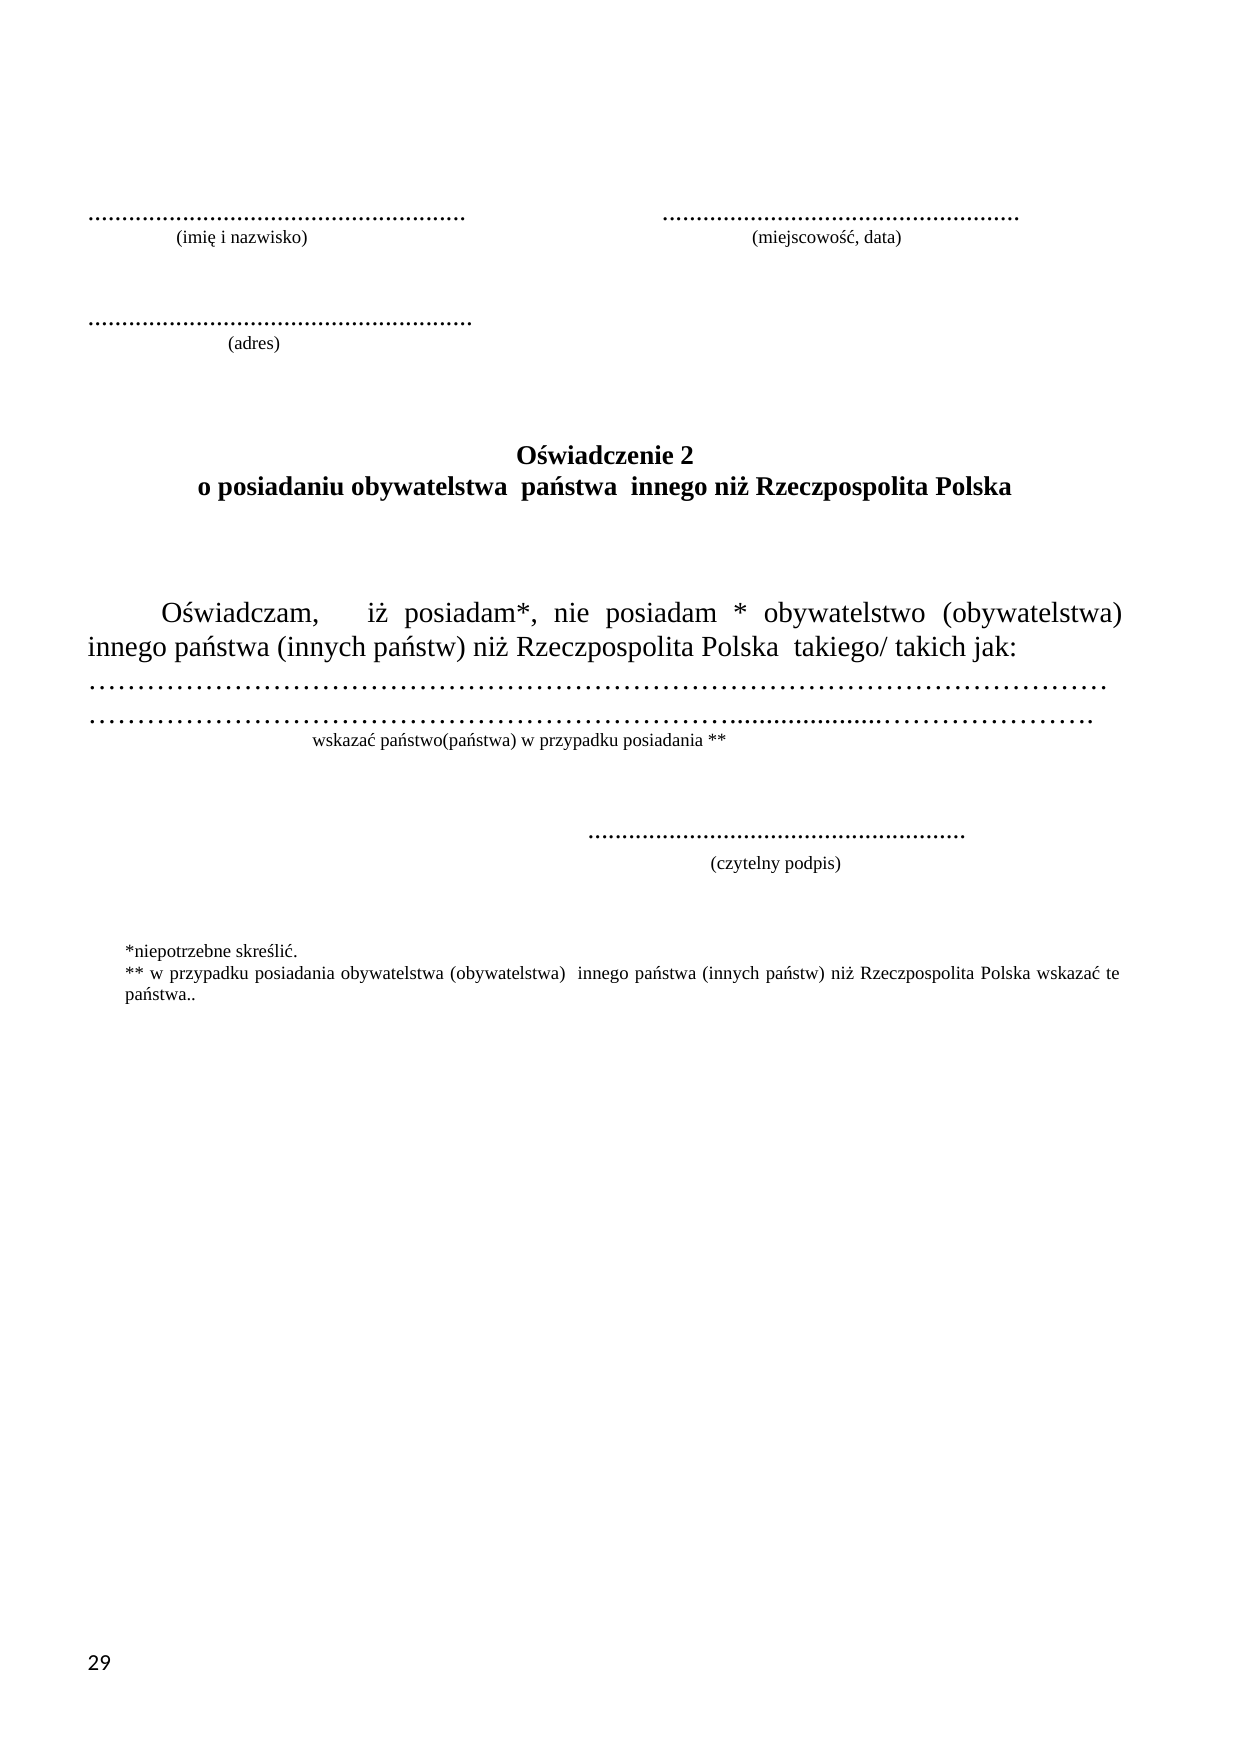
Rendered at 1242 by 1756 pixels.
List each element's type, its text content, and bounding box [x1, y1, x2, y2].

text ........................................................ [87, 813, 1122, 844]
text Oświadczam, iż posiadam*, nie posiadam * obywatelstwo (obywatelstwa) innego państwa (innych państw) niż Rzeczpospolita Polska takiego/ takich jak: [87, 595, 1122, 662]
text ** w przypadku posiadania obywatelstwa (obywatelstwa) innego państwa (innych państw) niż Rzeczpospolita Polska wskazać te państwa.. [125, 962, 1122, 1005]
text (adres) [87, 332, 1122, 353]
text ......................................................... [87, 300, 1122, 332]
text (imię i nazwisko) (miejscowość, data) [87, 226, 1122, 248]
text (czytelny podpis) [87, 844, 1122, 875]
text wskazać państwo(państwa) w przypadku posiadania ** [87, 729, 1122, 751]
text *niepotrzebne skreślić. [87, 940, 1122, 962]
text Oświadczenie 2 [87, 439, 1122, 471]
text o posiadaniu obywatelstwa państwa innego niż Rzeczpospolita Polska [87, 471, 1122, 502]
text ........................................................ ..................................................... [87, 195, 1122, 226]
text ……………………………………………………………………………………………………………………………………………………….....................…………………. [87, 662, 1122, 729]
